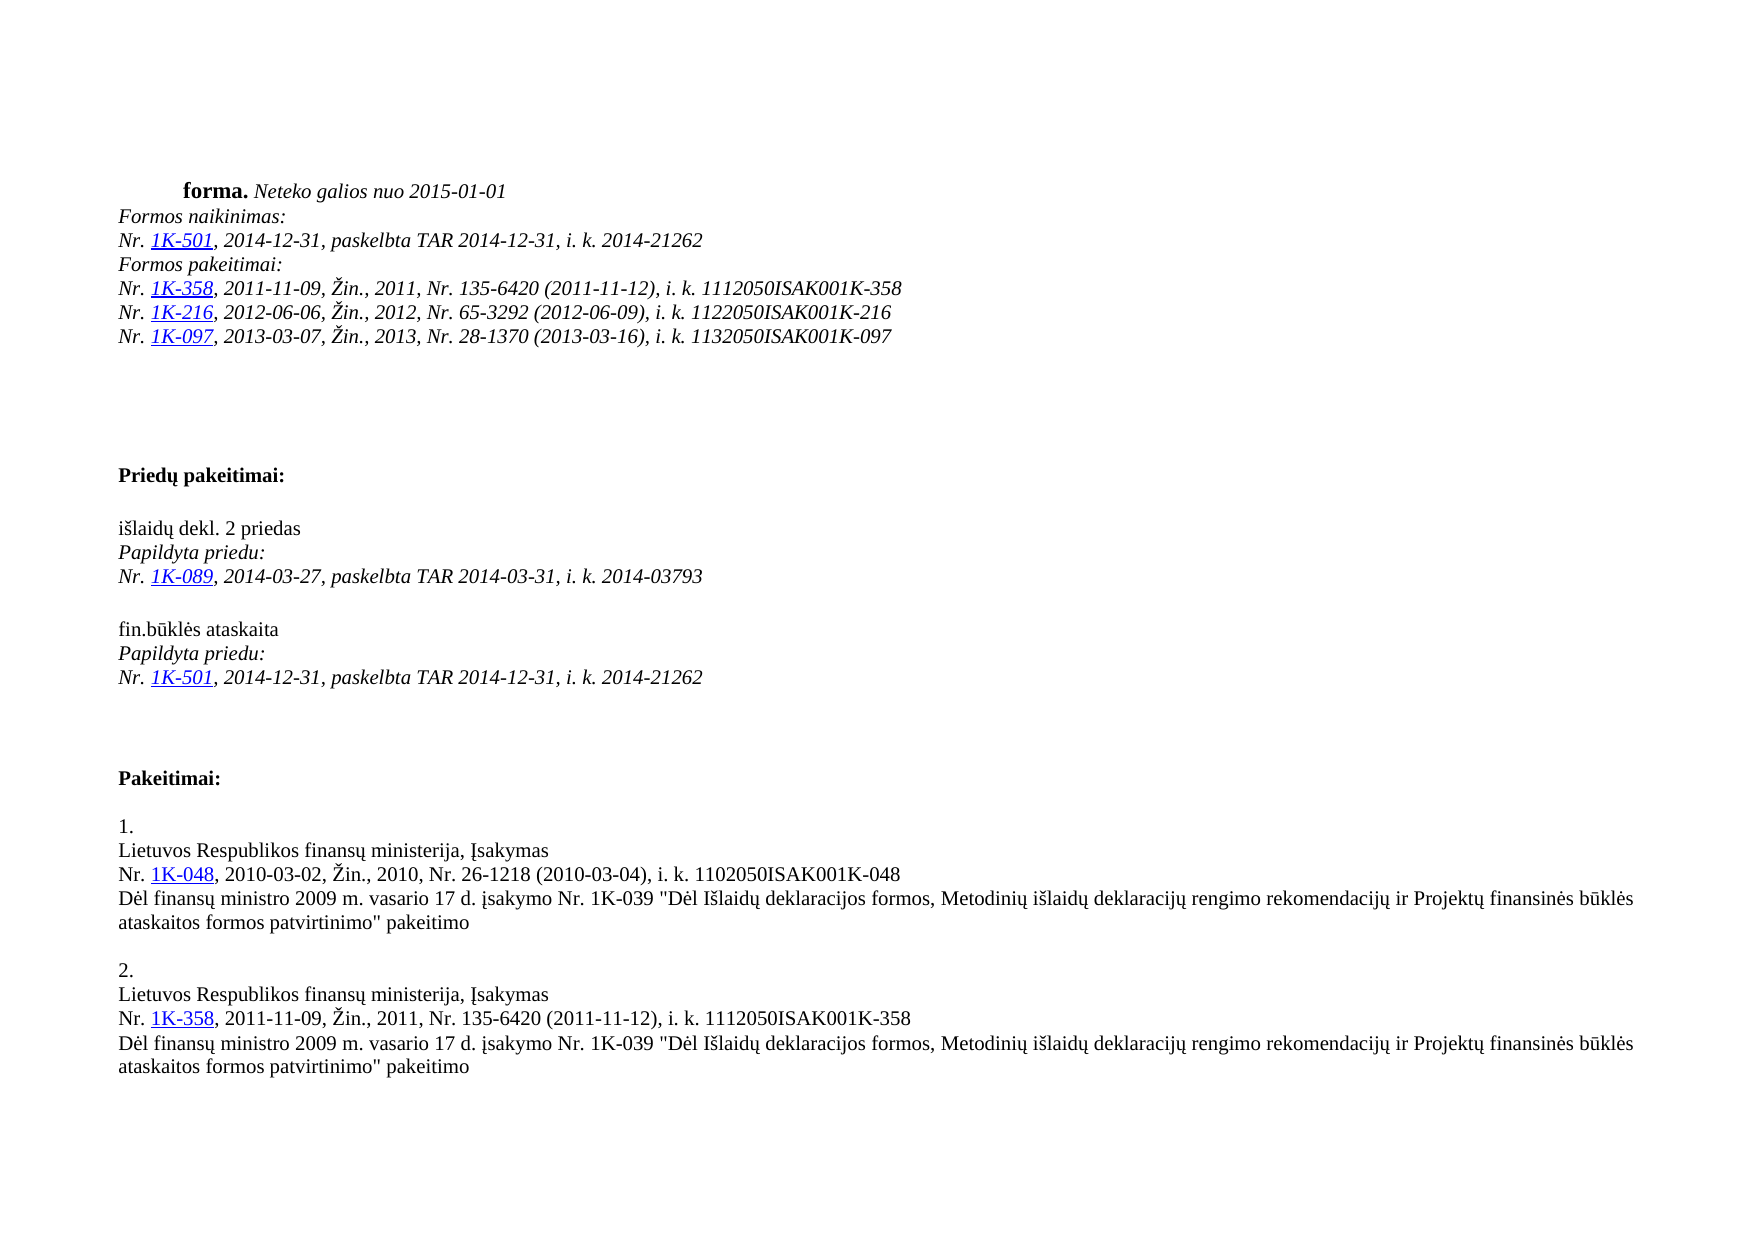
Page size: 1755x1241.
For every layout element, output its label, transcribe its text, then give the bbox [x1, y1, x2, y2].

text Nr. 1K-216, 2012-06-06, Žin., 2012, Nr. 65-3292 (2012-06-09), i. k. 1122050ISAK001K-216 [118, 300, 1636, 324]
text Papildyta priedu: [118, 540, 1636, 564]
text Lietuvos Respublikos finansų ministerija, Įsakymas [118, 838, 1636, 862]
text Nr. 1K-097, 2013-03-07, Žin., 2013, Nr. 28-1370 (2013-03-16), i. k. 1132050ISAK001K-097 [118, 324, 1636, 348]
text 2. [118, 958, 1636, 982]
text Lietuvos Respublikos finansų ministerija, Įsakymas [118, 982, 1636, 1006]
text fin.būklės ataskaita [118, 617, 1636, 641]
text 1. [118, 814, 1636, 838]
text Formos pakeitimai: [118, 252, 1636, 276]
text Pakeitimai: [118, 766, 1636, 790]
text Nr. 1K-089, 2014-03-27, paskelbta TAR 2014-03-31, i. k. 2014-03793 [118, 564, 1636, 588]
text Nr. 1K-358, 2011-11-09, Žin., 2011, Nr. 135-6420 (2011-11-12), i. k. 1112050ISAK001K-358 [118, 1006, 1636, 1030]
text Nr. 1K-501, 2014-12-31, paskelbta TAR 2014-12-31, i. k. 2014-21262 [118, 228, 1636, 252]
text Nr. 1K-358, 2011-11-09, Žin., 2011, Nr. 135-6420 (2011-11-12), i. k. 1112050ISAK001K-358 [118, 276, 1636, 300]
text Nr. 1K-048, 2010-03-02, Žin., 2010, Nr. 26-1218 (2010-03-04), i. k. 1102050ISAK001K-048 [118, 862, 1636, 886]
text forma. Neteko galios nuo 2015-01-01 [118, 177, 1636, 203]
text Nr. 1K-501, 2014-12-31, paskelbta TAR 2014-12-31, i. k. 2014-21262 [118, 665, 1636, 689]
text Papildyta priedu: [118, 641, 1636, 665]
text išlaidų dekl. 2 priedas [118, 516, 1636, 540]
text Dėl finansų ministro 2009 m. vasario 17 d. įsakymo Nr. 1K-039 "Dėl Išlaidų deklaracijos formos, Metodinių išlaidų deklaracijų rengimo rekomendacijų ir Projektų finansinės būklės ataskaitos formos patvirtinimo" pakeitimo [118, 1030, 1636, 1078]
text Formos naikinimas: [118, 203, 1636, 228]
text Dėl finansų ministro 2009 m. vasario 17 d. įsakymo Nr. 1K-039 "Dėl Išlaidų deklaracijos formos, Metodinių išlaidų deklaracijų rengimo rekomendacijų ir Projektų finansinės būklės ataskaitos formos patvirtinimo" pakeitimo [118, 886, 1636, 934]
text Priedų pakeitimai: [118, 463, 1636, 487]
